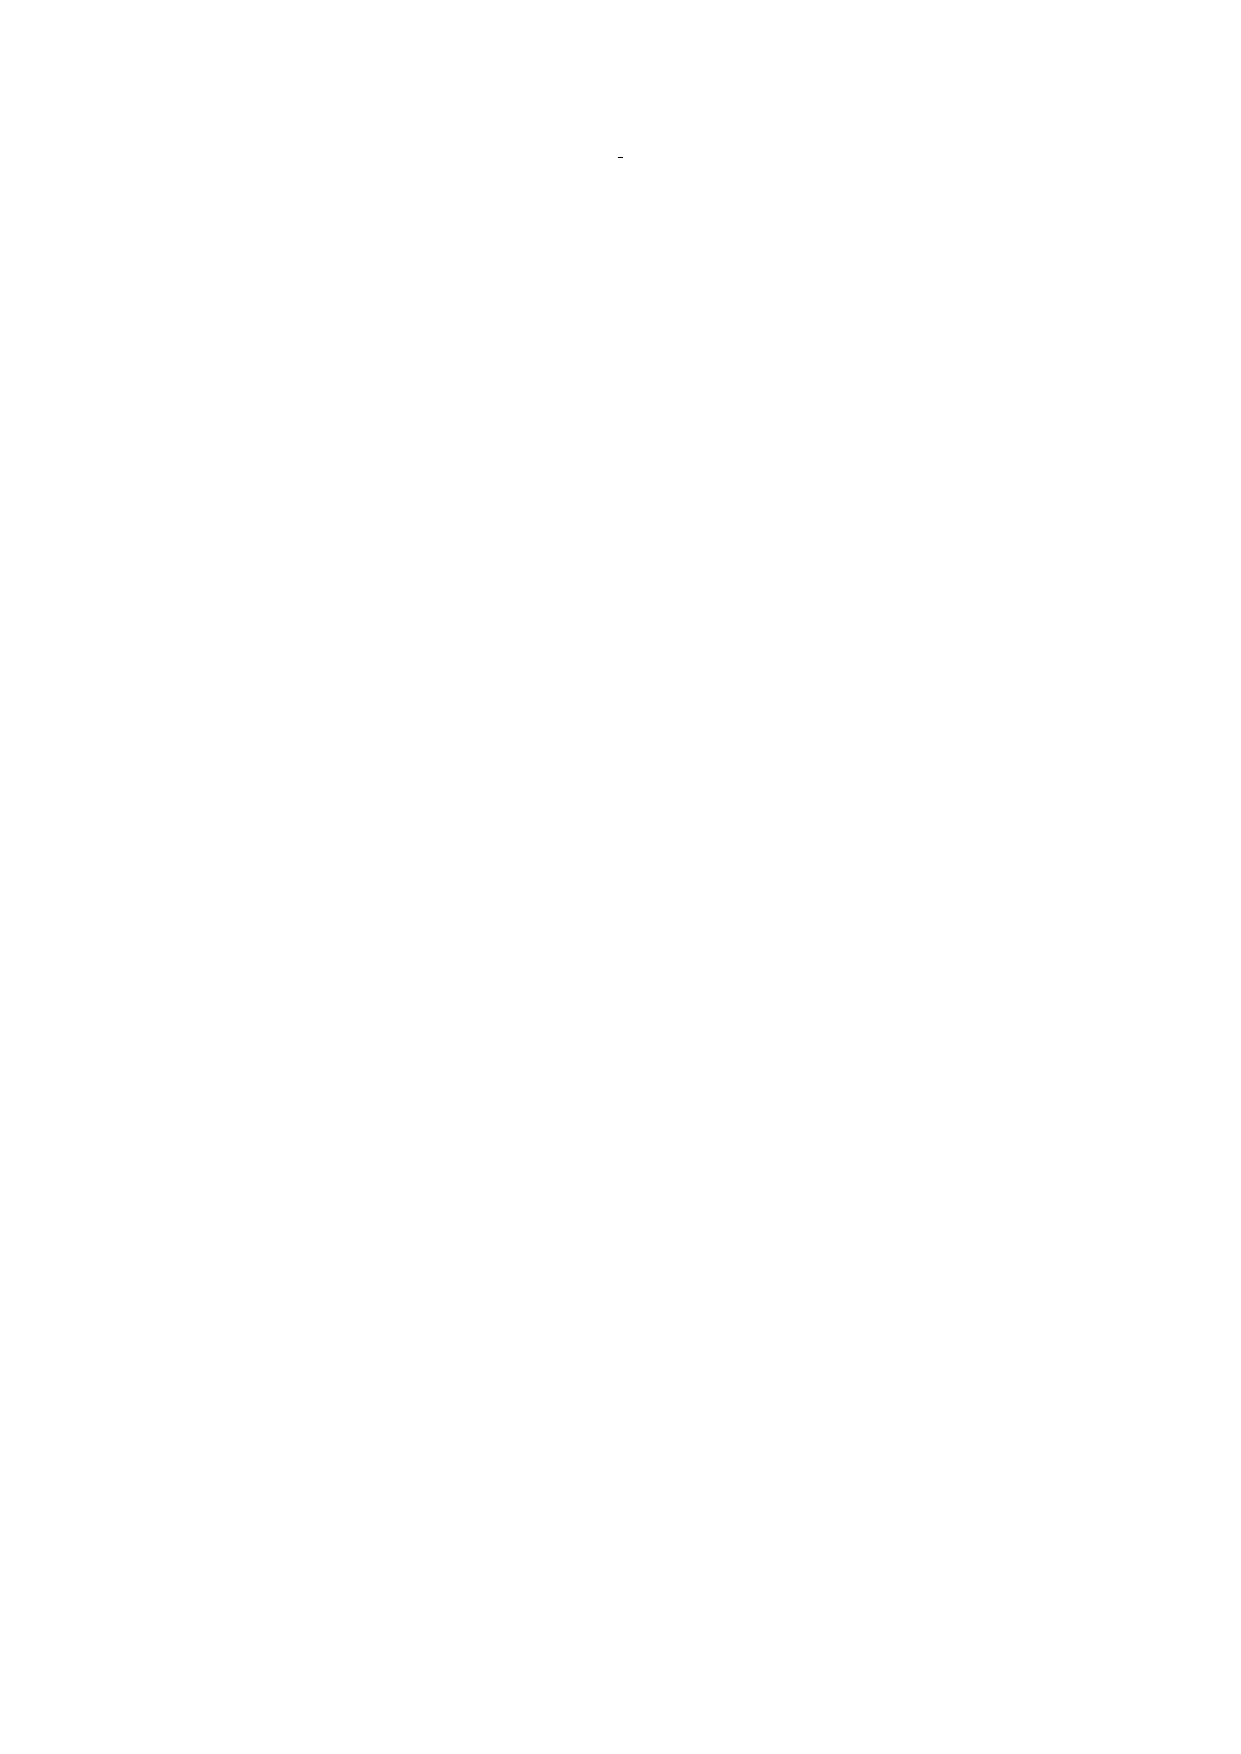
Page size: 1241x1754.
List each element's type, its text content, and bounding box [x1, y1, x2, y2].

text Please email this form back to Sophie miracletone528@gmail.com [59, 59, 1181, 112]
